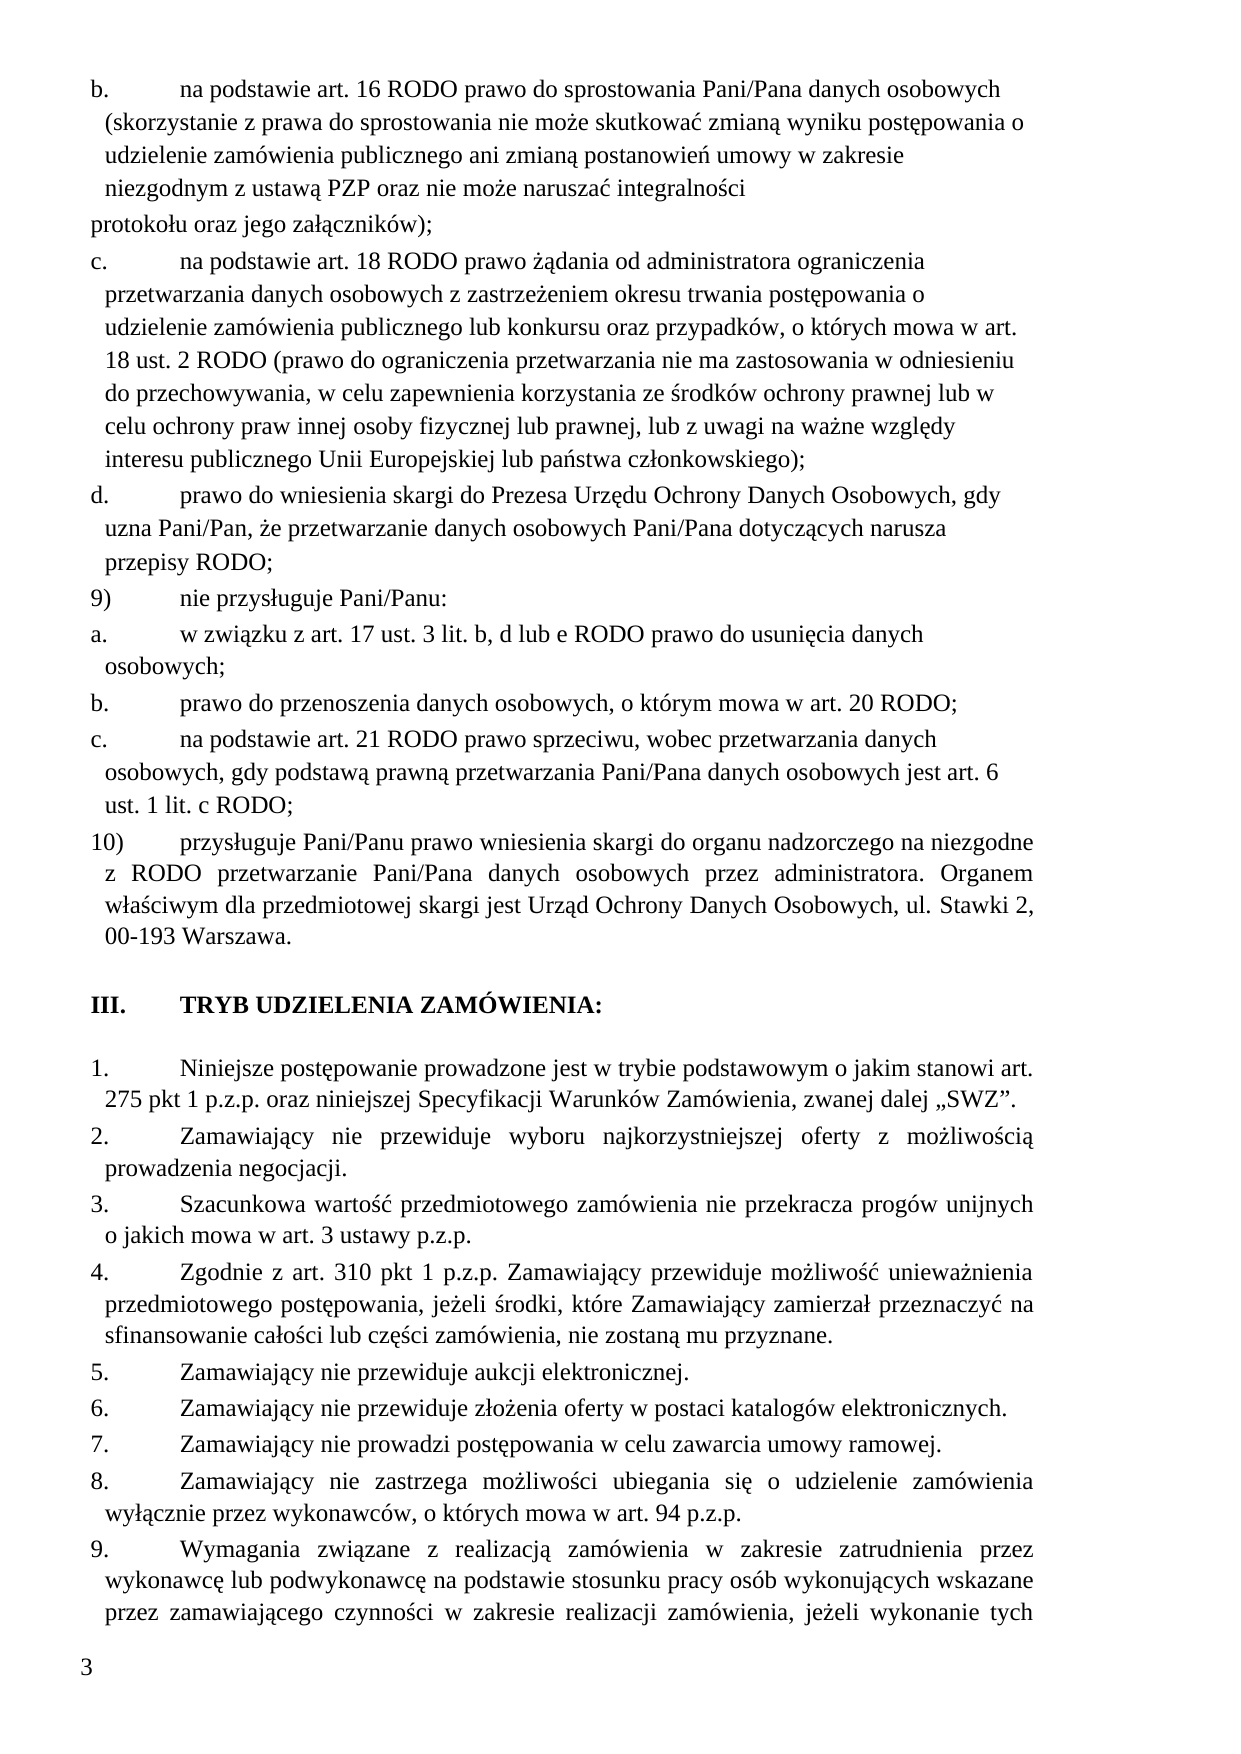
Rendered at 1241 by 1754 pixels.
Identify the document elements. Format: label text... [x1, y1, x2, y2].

text protokołu oraz jego załączników); [90, 209, 1034, 238]
list Zamawiający nie przewiduje złożenia oferty w postaci katalogów elektronicznych. [90, 1393, 1034, 1422]
list Zamawiający nie przewiduje wyboru najkorzystniejszej oferty z możliwością prowadzenia negocjacji. [90, 1121, 1034, 1181]
list nie przysługuje Pani/Panu: [90, 583, 1034, 612]
list Zamawiający nie zastrzega możliwości ubiegania się o udzielenie zamówienia wyłącznie przez wykonawców, o których mowa w art. 94 p.z.p. [90, 1466, 1034, 1526]
list na podstawie art. 21 RODO prawo sprzeciwu, wobec przetwarzania danych osobowych, gdy podstawą prawną przetwarzania Pani/Pana danych osobowych jest art. 6 ust. 1 lit. c RODO; [90, 724, 1034, 819]
list Niniejsze postępowanie prowadzone jest w trybie podstawowym o jakim stanowi art. 275 pkt 1 p.z.p. oraz niniejszej Specyfikacji Warunków Zamówienia, zwanej dalej „SWZ”. [90, 1053, 1034, 1113]
list Zamawiający nie prowadzi postępowania w celu zawarcia umowy ramowej. [90, 1429, 1034, 1458]
list prawo do przenoszenia danych osobowych, o którym mowa w art. 20 RODO; [90, 688, 1034, 716]
list na podstawie art. 16 RODO prawo do sprostowania Pani/Pana danych osobowych (skorzystanie z prawa do sprostowania nie może skutkować zmianą wyniku postępowania o udzielenie zamówienia publicznego ani zmianą postanowień umowy w zakresie niezgodnym z ustawą PZP oraz nie może naruszać integralności [90, 74, 1034, 202]
list Szacunkowa wartość przedmiotowego zamówienia nie przekracza progów unijnych o jakich mowa w art. 3 ustawy p.z.p. [90, 1189, 1034, 1249]
list Wymagania związane z realizacją zamówienia w zakresie zatrudnienia przez wykonawcę lub podwykonawcę na podstawie stosunku pracy osób wykonujących wskazane przez zamawiającego czynności w zakresie realizacji zamówienia, jeżeli wykonanie tych [90, 1534, 1034, 1626]
list na podstawie art. 18 RODO prawo żądania od administratora ograniczenia przetwarzania danych osobowych z zastrzeżeniem okresu trwania postępowania o udzielenie zamówienia publicznego lub konkursu oraz przypadków, o których mowa w art. 18 ust. 2 RODO (prawo do ograniczenia przetwarzania nie ma zastosowania w odniesieniu do przechowywania, w celu zapewnienia korzystania ze środków ochrony prawnej lub w celu ochrony praw innej osoby fizycznej lub prawnej, lub z uwagi na ważne względy interesu publicznego Unii Europejskiej lub państwa członkowskiego); [90, 246, 1034, 473]
list Zamawiający nie przewiduje aukcji elektronicznej. [90, 1357, 1034, 1385]
list przysługuje Pani/Panu prawo wniesienia skargi do organu nadzorczego na niezgodne z RODO przetwarzanie Pani/Pana danych osobowych przez administratora. Organem właściwym dla przedmiotowej skargi jest Urząd Ochrony Danych Osobowych, ul. Stawki 2, 00-193 Warszawa. [90, 827, 1034, 950]
list TRYB UDZIELENIA ZAMÓWIENIA: [90, 990, 1056, 1019]
list w związku z art. 17 ust. 3 lit. b, d lub e RODO prawo do usunięcia danych osobowych; [90, 619, 1034, 680]
list Zgodnie z art. 310 pkt 1 p.z.p. Zamawiający przewiduje możliwość unieważnienia przedmiotowego postępowania, jeżeli środki, które Zamawiający zamierzał przeznaczyć na sfinansowanie całości lub części zamówienia, nie zostaną mu przyznane. [90, 1257, 1034, 1349]
list prawo do wniesienia skargi do Prezesa Urzędu Ochrony Danych Osobowych, gdy uzna Pani/Pan, że przetwarzanie danych osobowych Pani/Pana dotyczących narusza przepisy RODO; [90, 481, 1034, 575]
